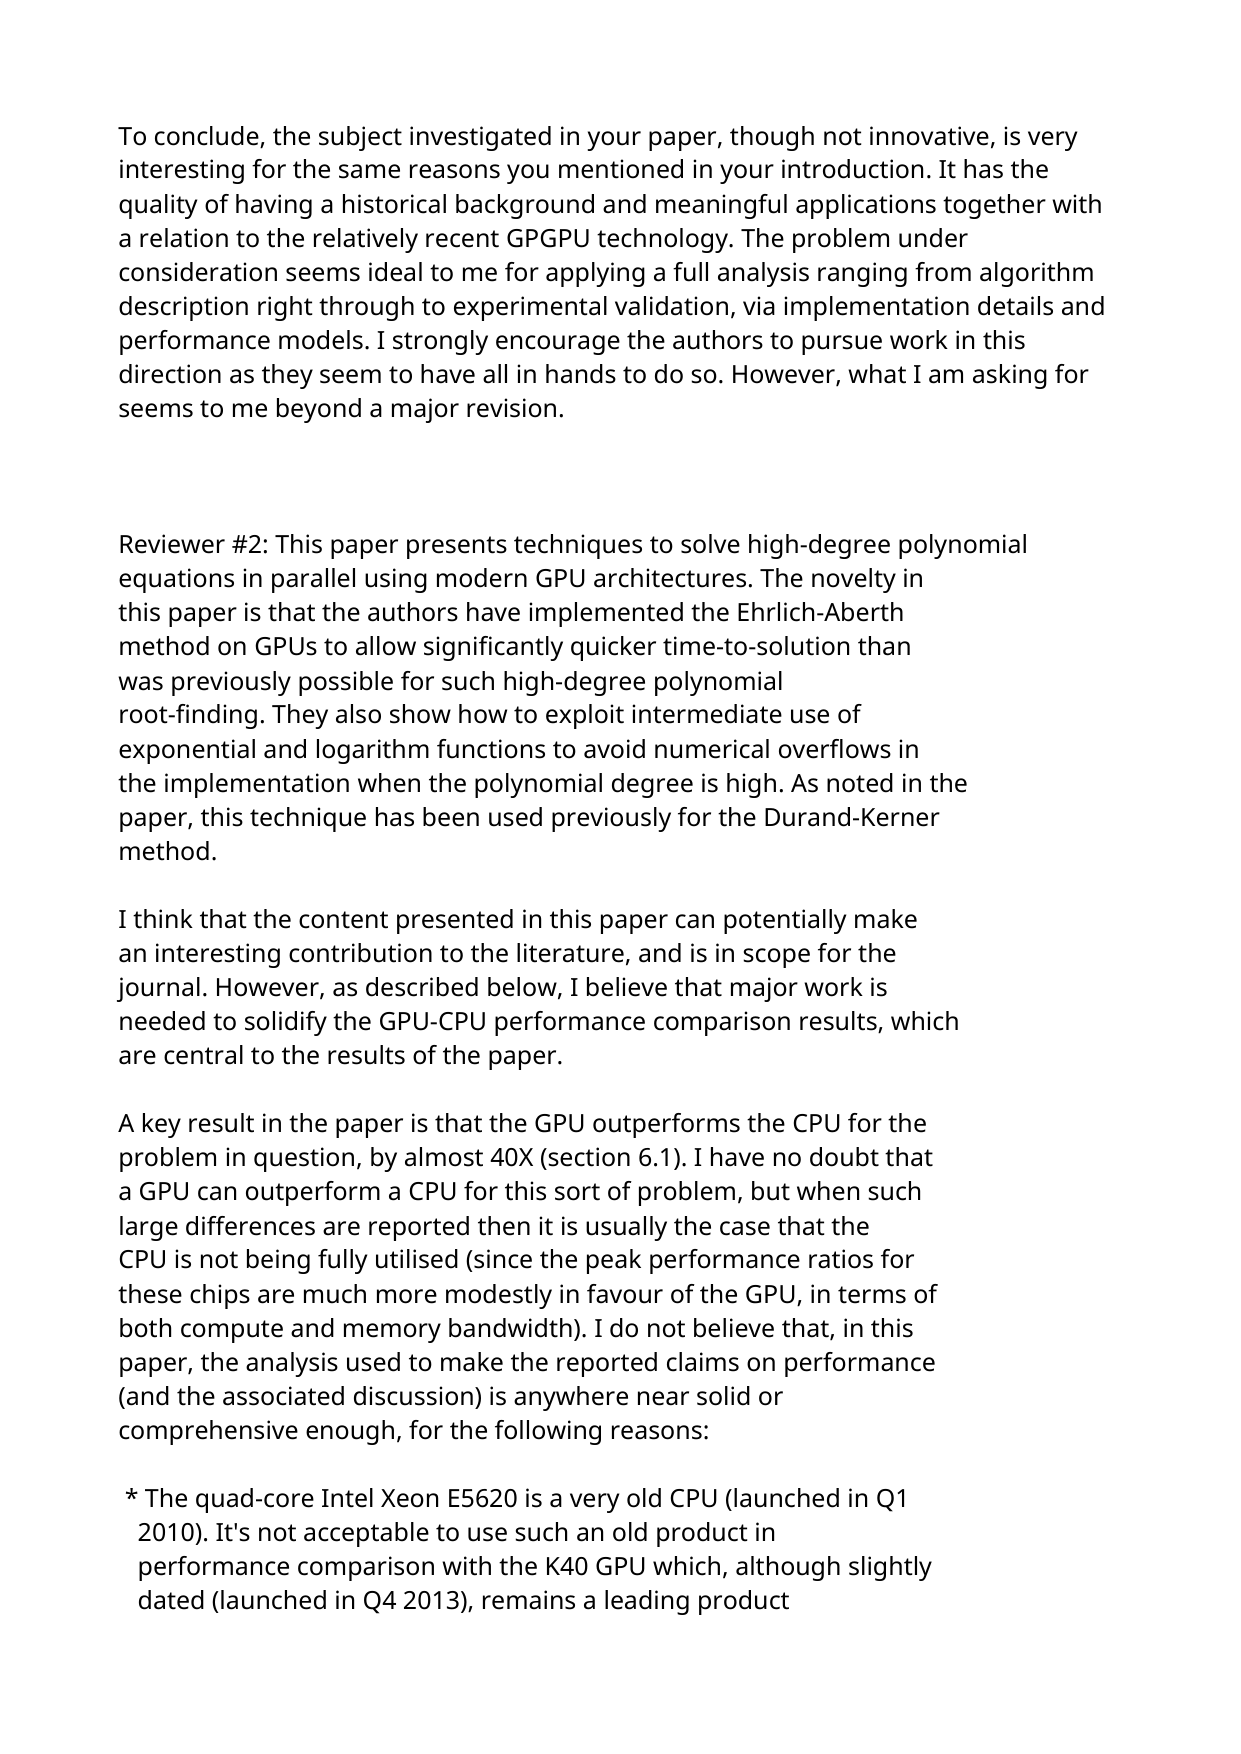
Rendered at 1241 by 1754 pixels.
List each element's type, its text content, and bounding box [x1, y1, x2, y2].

text comprehensive enough, for the following reasons: [118, 1412, 1122, 1447]
text * The quad-core Intel Xeon E5620 is a very old CPU (launched in Q1 [118, 1481, 1122, 1515]
text root-finding. They also show how to exploit intermediate use of [118, 697, 1122, 731]
text method. [118, 833, 1122, 867]
text large differences are reported then it is usually the case that the [118, 1208, 1122, 1242]
text was previously possible for such high-degree polynomial [118, 663, 1122, 697]
text dated (launched in Q4 2013), remains a leading product [118, 1583, 1122, 1617]
text method on GPUs to allow significantly quicker time-to-solution than [118, 629, 1122, 663]
text these chips are much more modestly in favour of the GPU, in terms of [118, 1276, 1122, 1310]
text Reviewer #2: This paper presents techniques to solve high-degree polynomial [118, 527, 1122, 561]
text A key result in the paper is that the GPU outperforms the CPU for the [118, 1106, 1122, 1140]
text paper, the analysis used to make the reported claims on performance [118, 1344, 1122, 1378]
text CPU is not being fully utilised (since the peak performance ratios for [118, 1242, 1122, 1276]
text (and the associated discussion) is anywhere near solid or [118, 1378, 1122, 1412]
text performance comparison with the K40 GPU which, although slightly [118, 1549, 1122, 1583]
text an interesting contribution to the literature, and is in scope for the [118, 936, 1122, 970]
text 2010). It's not acceptable to use such an old product in [118, 1515, 1122, 1549]
text both compute and memory bandwidth). I do not believe that, in this [118, 1310, 1122, 1344]
text paper, this technique has been used previously for the Durand-Kerner [118, 799, 1122, 833]
text journal. However, as described below, I believe that major work is [118, 970, 1122, 1004]
text this paper is that the authors have implemented the Ehrlich-Aberth [118, 595, 1122, 629]
text I think that the content presented in this paper can potentially make [118, 902, 1122, 936]
text a GPU can outperform a CPU for this sort of problem, but when such [118, 1174, 1122, 1208]
text equations in parallel using modern GPU architectures. The novelty in [118, 561, 1122, 595]
text problem in question, by almost 40X (section 6.1). I have no doubt that [118, 1140, 1122, 1174]
text exponential and logarithm functions to avoid numerical overflows in [118, 731, 1122, 765]
text To conclude, the subject investigated in your paper, though not innovative, is very interesting for the same reasons you mentioned in your introduction. It has the quality of having a historical background and meaningful applications together with a relation to the relatively recent GPGPU technology. The problem under consideration seems ideal to me for applying a full analysis ranging from algorithm description right through to experimental validation, via implementation details and performance models. I strongly encourage the authors to pursue work in this direction as they seem to have all in hands to do so. However, what I am asking for seems to me beyond a major revision. [118, 118, 1122, 425]
text needed to solidify the GPU-CPU performance comparison results, which [118, 1004, 1122, 1038]
text are central to the results of the paper. [118, 1038, 1122, 1072]
text the implementation when the polynomial degree is high. As noted in the [118, 765, 1122, 799]
